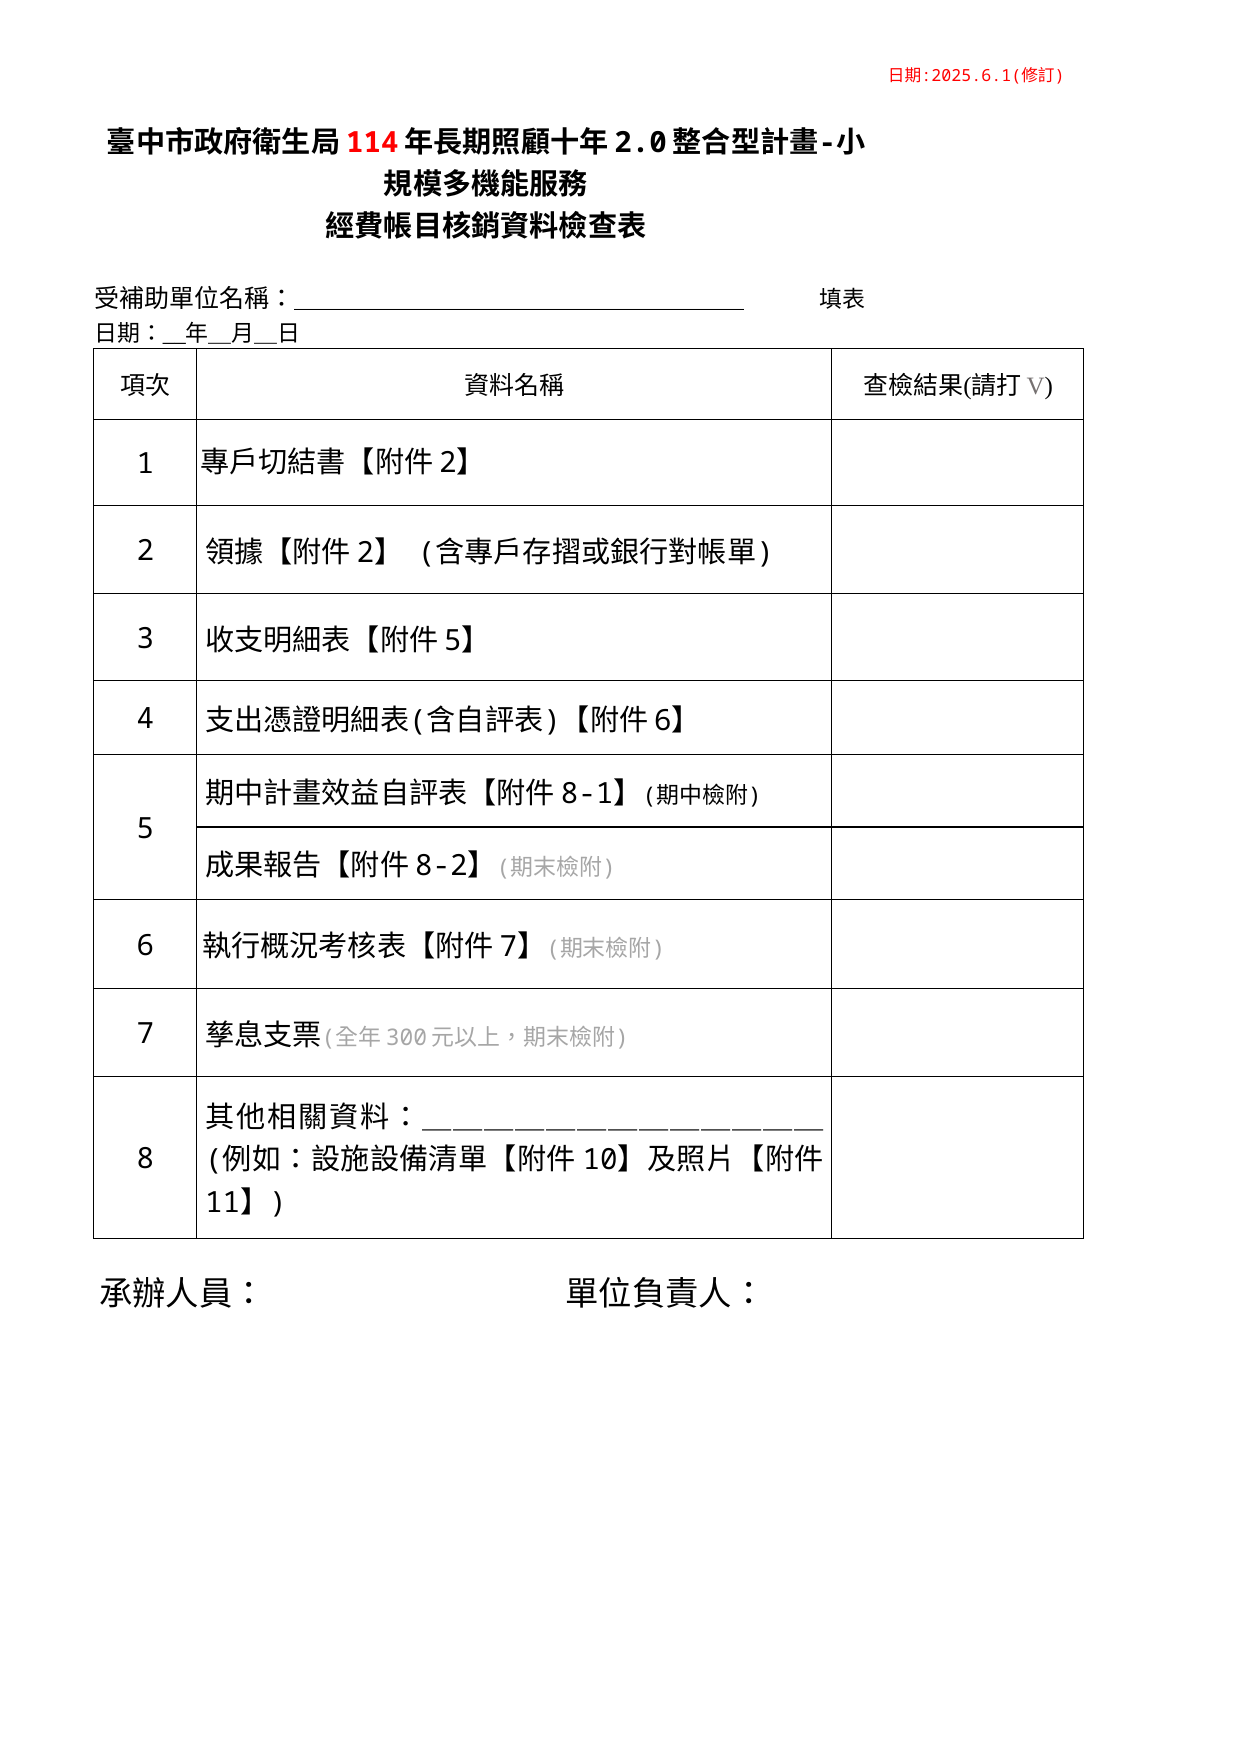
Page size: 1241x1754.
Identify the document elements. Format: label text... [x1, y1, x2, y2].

table_cell 其他相關資料：＿＿＿＿＿＿＿＿＿＿＿＿＿ (例如：設施設備清單【附件10】及照片【附件11】) [197, 1077, 831, 1237]
table_cell 8 [94, 1077, 196, 1237]
table_cell 支出憑證明細表(含自評表)【附件6】 [197, 681, 831, 754]
table_cell [832, 828, 1083, 899]
text 臺中市政府衛生局114年長期照顧十年2.0整合型計畫-小規模多機能服務 [99, 118, 873, 203]
table_cell 4 [94, 681, 196, 754]
table_cell [832, 900, 1083, 988]
text 承辦人員： 單位負責人： [99, 1267, 1095, 1315]
table_cell 6 [94, 900, 196, 988]
text 受補助單位名稱：＿＿＿＿＿＿＿＿＿＿＿＿＿＿＿＿＿＿ 填表日期：__年＿月＿日 [94, 279, 1100, 348]
table_cell [832, 420, 1083, 505]
table_cell 專戶切結書【附件2】 [197, 420, 831, 505]
table_cell 5 [94, 755, 196, 899]
table_cell 執行概況考核表【附件7】(期末檢附) [197, 900, 831, 988]
table_header 查檢結果(請打V) [832, 349, 1083, 419]
table_cell 3 [94, 594, 196, 680]
table_cell 期中計畫效益自評表【附件8-1】(期中檢附) [197, 755, 831, 826]
table_cell 領據【附件2】 (含專戶存摺或銀行對帳單) [197, 506, 831, 593]
table_header 項次 [94, 349, 196, 419]
table_cell [832, 681, 1083, 754]
table_cell 成果報告【附件8-2】(期末檢附) [197, 828, 831, 899]
table_cell 1 [94, 420, 196, 505]
table_header 資料名稱 [197, 349, 831, 419]
table_cell [832, 755, 1083, 826]
table_cell [832, 594, 1083, 680]
table_cell 2 [94, 506, 196, 593]
table_cell [832, 1077, 1083, 1237]
table_cell 孳息支票(全年300元以上，期末檢附) [197, 989, 831, 1076]
table_cell [832, 989, 1083, 1076]
table_cell 收支明細表【附件5】 [197, 594, 831, 680]
text 經費帳目核銷資料檢查表 [99, 203, 873, 245]
table_cell 7 [94, 989, 196, 1076]
table_cell [832, 506, 1083, 593]
